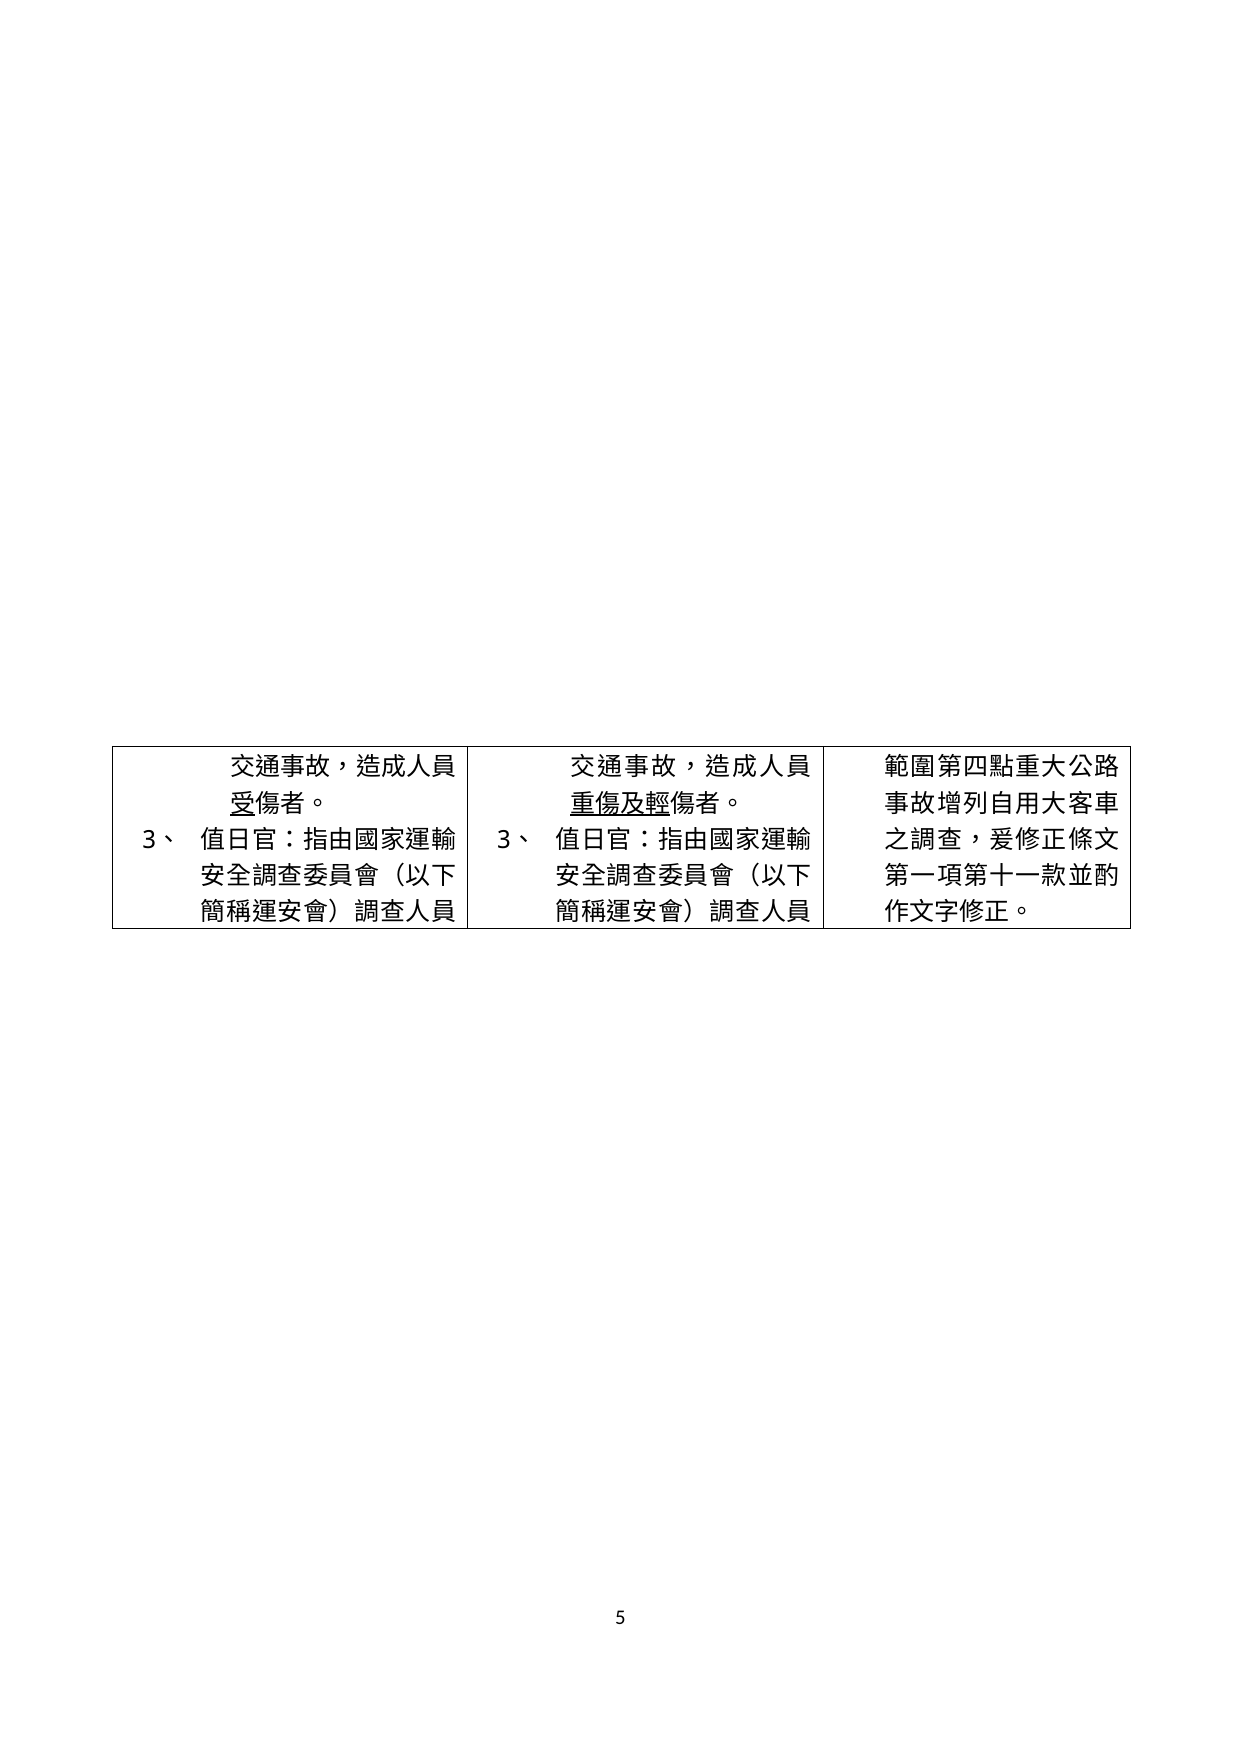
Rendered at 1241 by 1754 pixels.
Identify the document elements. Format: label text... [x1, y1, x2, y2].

table_cell 第二條 本規則用詞定義如下： 重大公路事故：指依本法第二條第二項規定訂定之重大運輸事故之範圍所定重大公路事故。 死亡或傷害：指人員非因自然因素、自身行為或他人入侵所致。 死亡：指人員當場死亡或受傷二十四小時內死亡者。 傷害：指因發生道路交通事故，造成人員受傷者。 值日官：指由國家運輸安全調查委員會（以下簡稱運安會）調查人員輪替擔任，二十四小時值勤，負責處理公路事故通報作業之人員。 現場調查官：指運安會知悉重大公路事故或疑似重大公路事故後，由運安會指定，負責指揮先遣小組執行事故現場認定及調查相關作業之調查官。其任務於主任調查官任命後終止。 先遣小組：指由運安會調查人員組成，執行重大公路事故認定、現場勘查及蒐集事故資訊之任務編組。 主任調查官：指重大公路事故發生後，經運安會依本法指定負責調查作業之調查官。 專案調查小組：指由主任調查官依本法成立之調查任務編組，於調查期間，受主任調查官指揮，進行相關作業。 調查指揮中心：指為執行現場調查及專案調查小組進行會議、任務簡報等相關作業所設置之指揮、管制、通訊及後勤支援之場所。 行車紀錄器：指具有連續記錄汽車瞬間行駛速率及行車時間功能之紀錄器、或其他機載紀錄裝置。 汽車所有人：指於公路監理機關登記之車主。 汽車使用人：指營運汽車運輸業或自用大客車之自然人、法人或政府機關（構）。 [113, 747, 467, 928]
table_cell 運安會為統一飛航、水路、鐵道與公路等模組對死亡之定義與敘述方式，爰修正條文第一項第二款及第一項第二款第一目。 避免傷勢區分造成相關單位通報之困擾，爰參照內政部之「道路交通事故處理辦法」，修正條文第一項第二款第二目。 配合重大運輸事故之範圍第四點重大公路事故增列自用大客車之調查，爰修正條文第一項第十一款並酌作文字修正。 [824, 747, 1130, 928]
table_cell 第二條 本規則用詞定義如下： 重大公路事故：指依本法第二條第二項規定訂定之重大運輸事故之範圍所定重大公路事故。 死亡或傷害：指非因自然因素、或自身行為所致。 死亡：指人員當場或二十四小時內死亡者。 傷害：指因發生道路交通事故，造成人員重傷及輕傷者。 值日官：指由國家運輸安全調查委員會（以下簡稱運安會）調查人員輪替擔任，二十四小時值勤，負責處理公路事故通報作業之人員。 現場調查官：指運安會知悉重大公路事故或疑似重大公路事故後，由運安會指定，負責指揮先遣小組執行事故現場認定及調查相關作業之調查官。其任務於主任調查官任命後終止。 先遣小組：指由運安會調查人員組成，執行重大公路事故認定、現場勘查及蒐集事故資訊之任務編組。 主任調查官：指重大公路事故發生後，經運安會依本法指定負責調查作業之調查官。 專案調查小組：指由主任調查官依本法成立之調查任務編組，於調查期間，受主任調查官指揮，進行相關作業。 調查指揮中心：指為執行現場調查及專案調查小組進行會議、任務簡報等相關作業所設置之指揮、管制、通訊及後勤支援之場所。 行車紀錄器：指具有連續記錄汽車瞬間行駛速率及行車時間功能之紀錄器、或其他機載紀錄裝置。 汽車所有人：指於公路監理機關登記之車主。 汽車使用人：指經營汽車運輸業之自然人、法人或政府機關（構）。 [468, 747, 823, 928]
